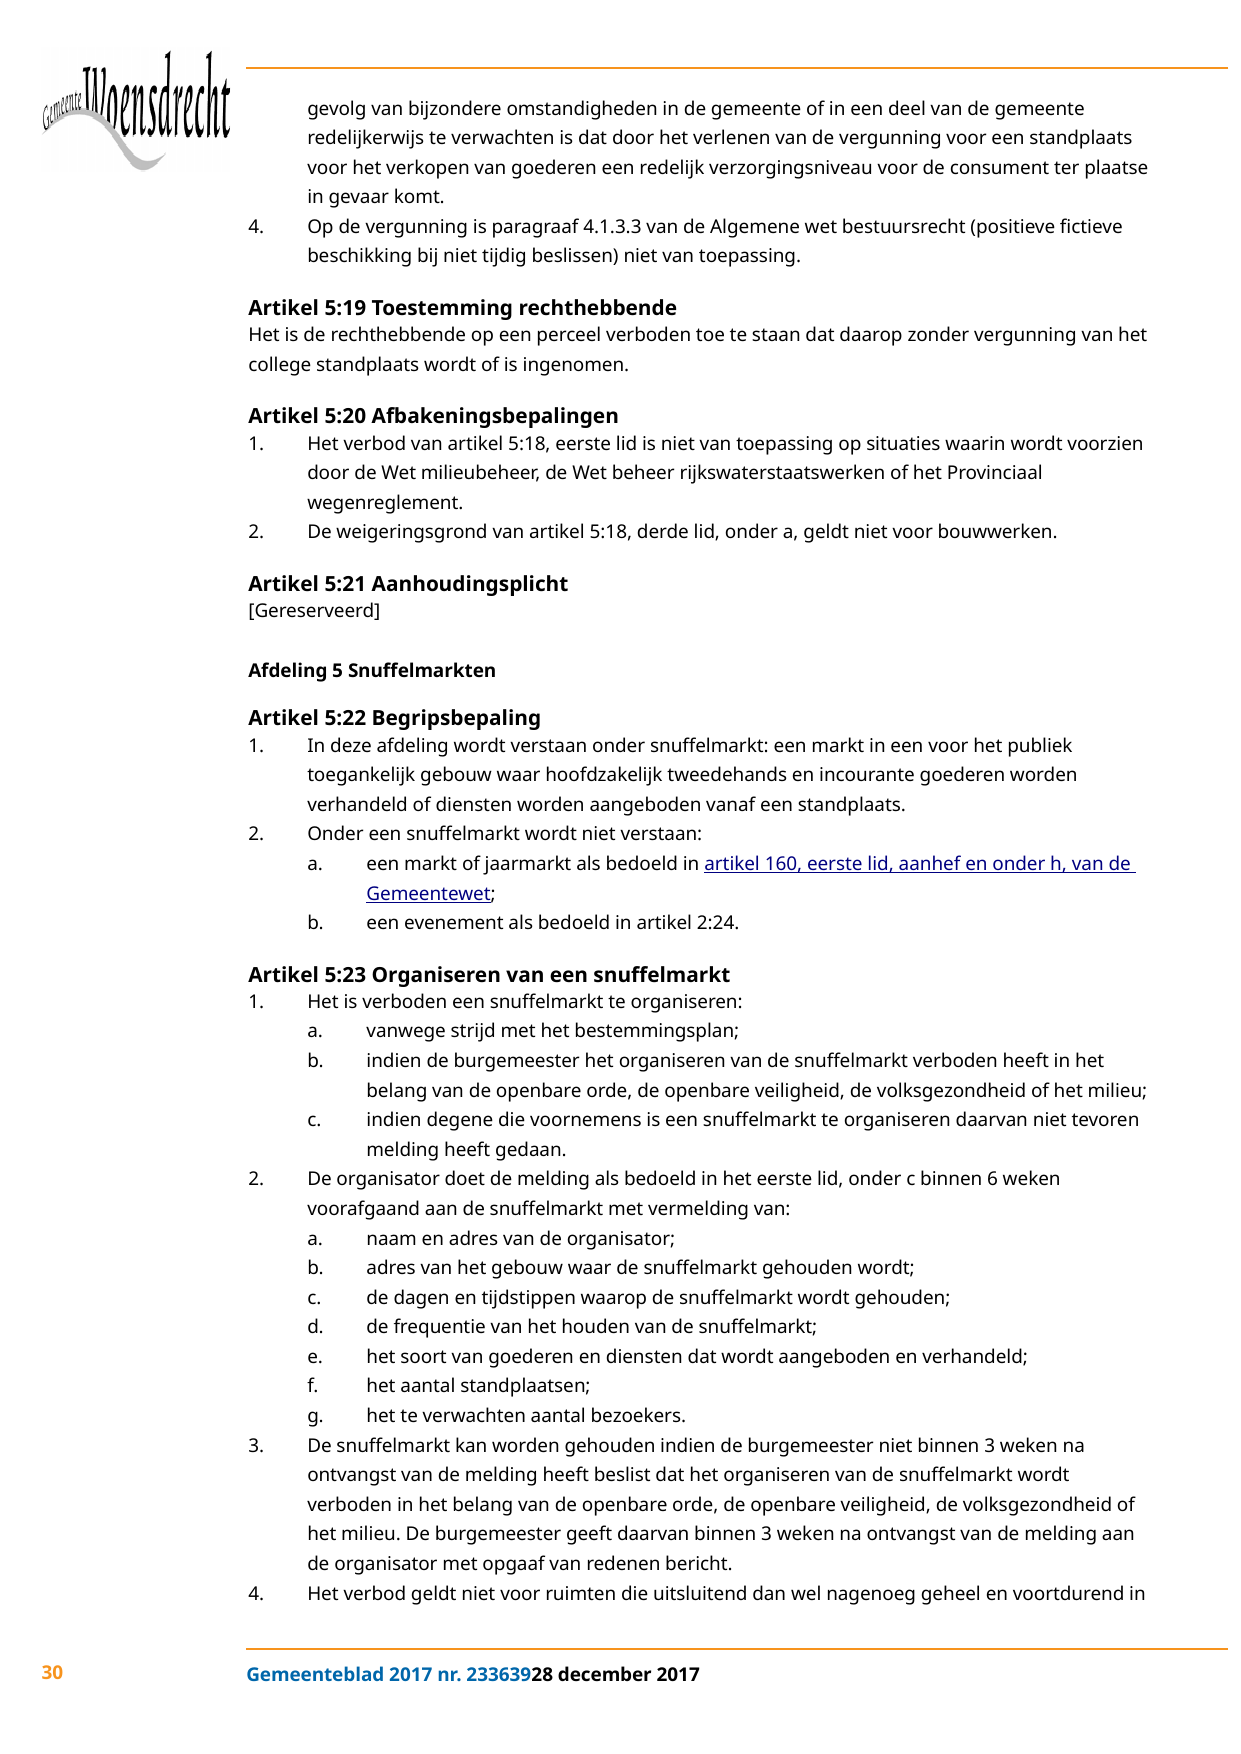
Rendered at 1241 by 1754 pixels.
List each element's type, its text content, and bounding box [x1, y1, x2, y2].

list adres van het gebouw waar de snuffelmarkt gehouden wordt; [307, 1254, 1152, 1280]
text Artikel 5:22 Begripsbepaling [248, 703, 1152, 732]
list een markt of jaarmarkt als bedoeld in artikel 160, eerste lid, aanhef en onder h, van de Gemeentewet; [307, 850, 1152, 905]
list De weigeringsgrond van artikel 5:18, derde lid, onder a, geldt niet voor bouwwerken. [248, 519, 1152, 544]
picture [41, 47, 231, 172]
list indien degene die voornemens is een snuffelmarkt te organiseren daarvan niet tevoren melding heeft gedaan. [307, 1106, 1152, 1162]
list vanwege strijd met het bestemmingsplan; [307, 1018, 1152, 1043]
list Op de vergunning is paragraaf 4.1.3.3 van de Algemene wet bestuursrecht (positieve fictieve beschikking bij niet tijdig beslissen) niet van toepassing. [248, 213, 1152, 268]
list De organisator doet de melding als bedoeld in het eerste lid, onder c binnen 6 weken voorafgaand aan de snuffelmarkt met vermelding van: [248, 1166, 1152, 1221]
list De snuffelmarkt kan worden gehouden indien de burgemeester niet binnen 3 weken na ontvangst van de melding heeft beslist dat het organiseren van de snuffelmarkt wordt verboden in het belang van de openbare orde, de openbare veiligheid, de volksgezondheid of het milieu. De burgemeester geeft daarvan binnen 3 weken na ontvangst van de melding aan de organisator met opgaaf van redenen bericht. [248, 1432, 1152, 1576]
list de dagen en tijdstippen waarop de snuffelmarkt wordt gehouden; [307, 1284, 1152, 1310]
text Het is de rechthebbende op een perceel verboden toe te staan dat daarop zonder vergunning van het college standplaats wordt of is ingenomen. [248, 322, 1152, 377]
list indien de burgemeester het organiseren van de snuffelmarkt verboden heeft in het belang van de openbare orde, de openbare veiligheid, de volksgezondheid of het milieu; [307, 1047, 1152, 1103]
text Afdeling 5 Snuffelmarkten [248, 657, 1152, 682]
list In deze afdeling wordt verstaan onder snuffelmarkt: een markt in een voor het publiek toegankelijk gebouw waar hoofdzakelijk tweedehands en incourante goederen worden verhandeld of diensten worden aangeboden vanaf een standplaats. [248, 732, 1152, 817]
text [Gereserveerd] [248, 598, 1152, 623]
text Artikel 5:21 Aanhoudingsplicht [248, 569, 1152, 598]
list Het is verboden een snuffelmarkt te organiseren: [248, 988, 1152, 1014]
list de frequentie van het houden van de snuffelmarkt; [307, 1313, 1152, 1339]
list het aantal standplaatsen; [307, 1373, 1152, 1398]
list Het verbod geldt niet voor ruimten die uitsluitend dan wel nagenoeg geheel en voortdurend in [248, 1580, 1152, 1606]
list naam en adres van de organisator; [307, 1225, 1152, 1251]
text Artikel 5:23 Organiseren van een snuffelmarkt [248, 960, 1152, 988]
list Onder een snuffelmarkt wordt niet verstaan: [248, 821, 1152, 846]
text Artikel 5:19 Toestemming rechthebbende [248, 293, 1152, 322]
list gevolg van bijzondere omstandigheden in de gemeente of in een deel van de gemeente redelijkerwijs te verwachten is dat door het verlenen van de vergunning voor een standplaats voor het verkopen van goederen een redelijk verzorgingsniveau voor de consument ter plaatse in gevaar komt. [248, 95, 1152, 209]
list Het verbod van artikel 5:18, eerste lid is niet van toepassing op situaties waarin wordt voorzien door de Wet milieubeheer, de Wet beheer rijkswaterstaatswerken of het Provinciaal wegenreglement. [248, 430, 1152, 515]
list het soort van goederen en diensten dat wordt aangeboden en verhandeld; [307, 1343, 1152, 1369]
text Artikel 5:20 Afbakeningsbepalingen [248, 402, 1152, 430]
list een evenement als bedoeld in artikel 2:24. [307, 909, 1152, 935]
list het te verwachten aantal bezoekers. [307, 1402, 1152, 1428]
